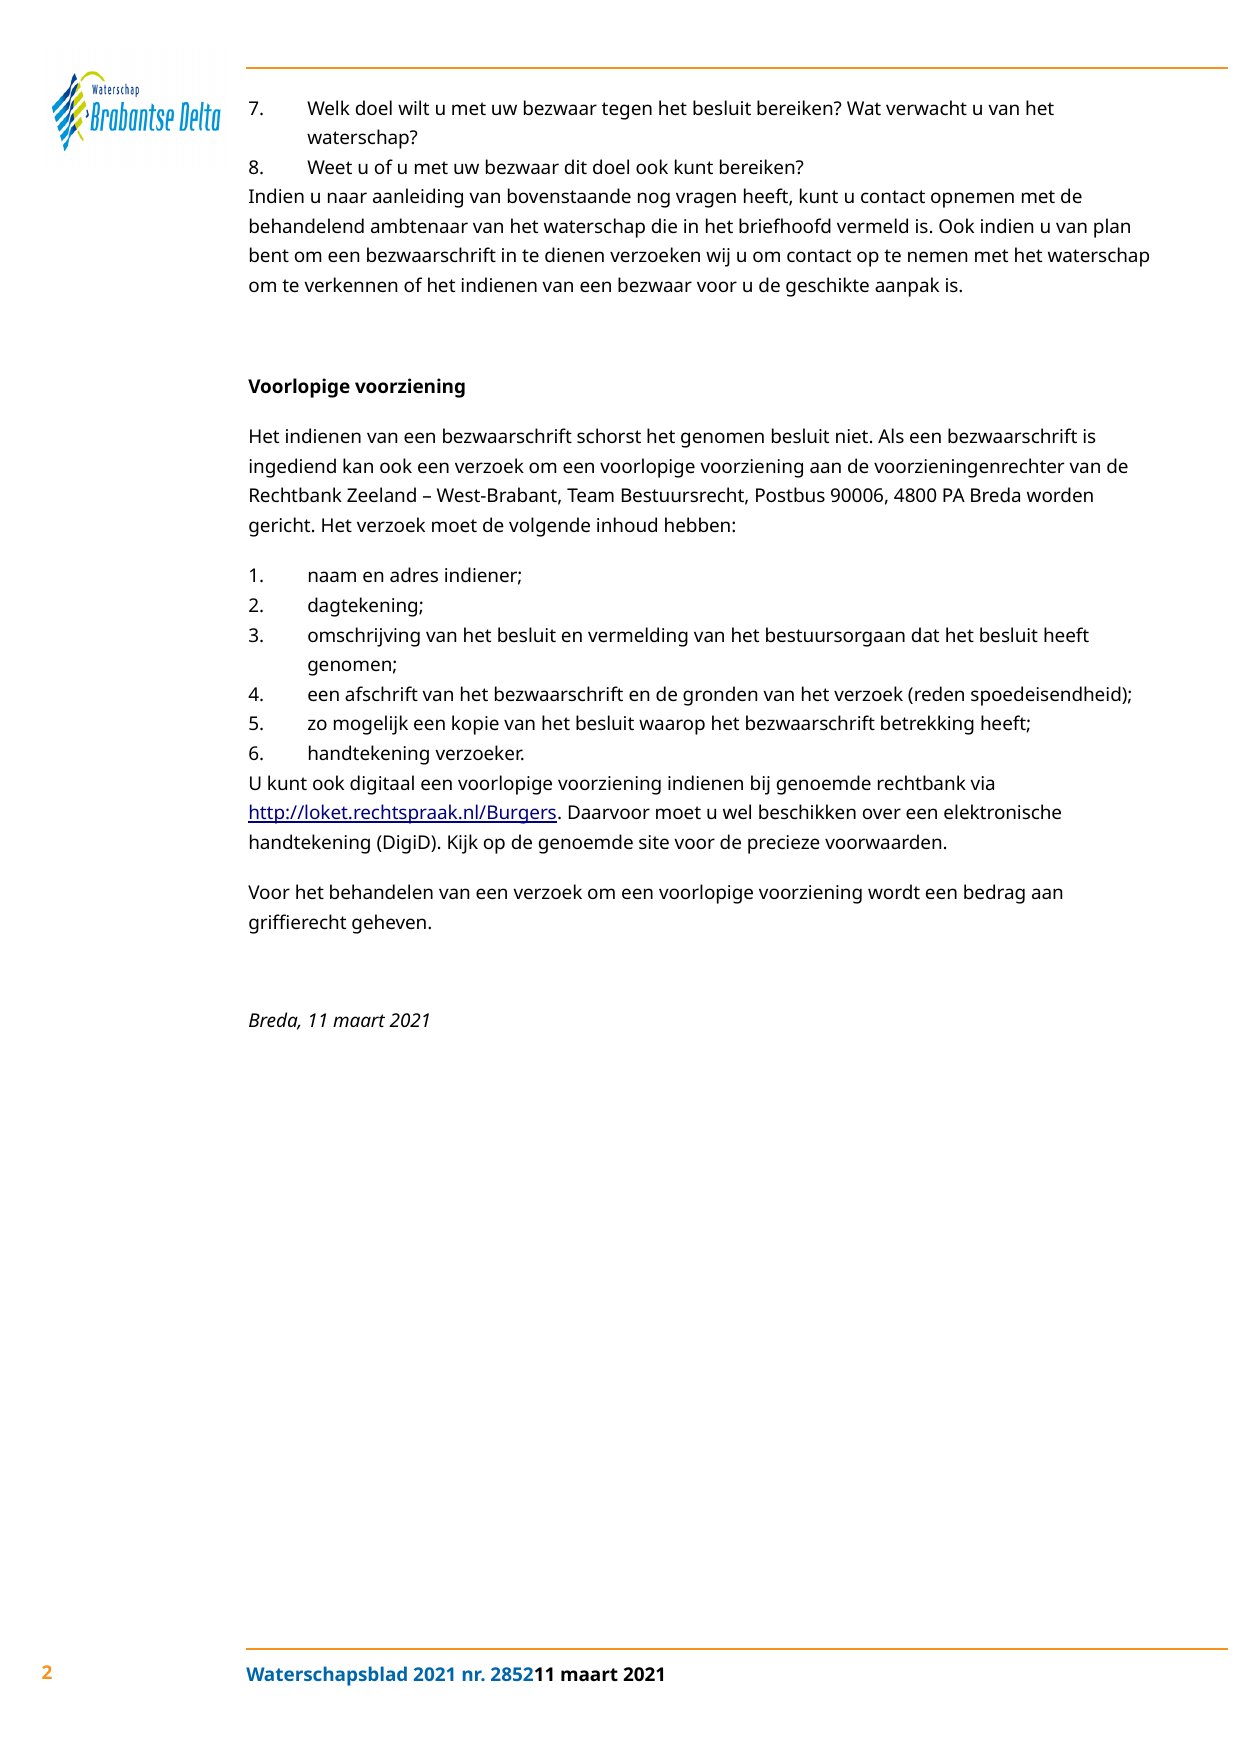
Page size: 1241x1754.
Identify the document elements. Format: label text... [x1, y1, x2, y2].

text Voor het behandelen van een verzoek om een voorlopige voorziening wordt een bedrag aan griffierecht geheven. [248, 879, 1152, 935]
list handtekening verzoeker. [248, 740, 1152, 766]
list omschrijving van het besluit en vermelding van het bestuursorgaan dat het besluit heeft genomen; [248, 622, 1152, 677]
list dagtekening; [248, 592, 1152, 618]
text Het indienen van een bezwaarschrift schorst het genomen besluit niet. Als een bezwaarschrift is ingediend kan ook een verzoek om een voorlopige voorziening aan de voorzieningenrechter van de Rechtbank Zeeland – West-Brabant, Team Bestuursrecht, Postbus 90006, 4800 PA Breda worden gericht. Het verzoek moet de volgende inhoud hebben: [248, 423, 1152, 538]
text Voorlopige voorziening [248, 373, 1152, 399]
text U kunt ook digitaal een voorlopige voorziening indienen bij genoemde rechtbank via http://loket.rechtspraak.nl/Burgers. Daarvoor moet u wel beschikken over een elektronische handtekening (DigiD). Kijk op de genoemde site voor de precieze voorwaarden. [248, 770, 1152, 855]
list Weet u of u met uw bezwaar dit doel ook kunt bereiken? [248, 154, 1152, 180]
list naam en adres indiener; [248, 563, 1152, 588]
list een afschrift van het bezwaarschrift en de gronden van het verzoek (reden spoedeisendheid); [248, 681, 1152, 707]
list Welk doel wilt u met uw bezwaar tegen het besluit bereiken? Wat verwacht u van het waterschap? [248, 95, 1152, 150]
picture [41, 47, 231, 172]
list zo mogelijk een kopie van het besluit waarop het bezwaarschrift betrekking heeft; [248, 711, 1152, 736]
text Indien u naar aanleiding van bovenstaande nog vragen heeft, kunt u contact opnemen met de behandelend ambtenaar van het waterschap die in het briefhoofd vermeld is. Ook indien u van plan bent om een bezwaarschrift in te dienen verzoeken wij u om contact op te nemen met het waterschap om te verkennen of het indienen van een bezwaar voor u de geschikte aanpak is. [248, 183, 1152, 298]
text Breda, 11 maart 2021 [248, 1007, 1152, 1033]
